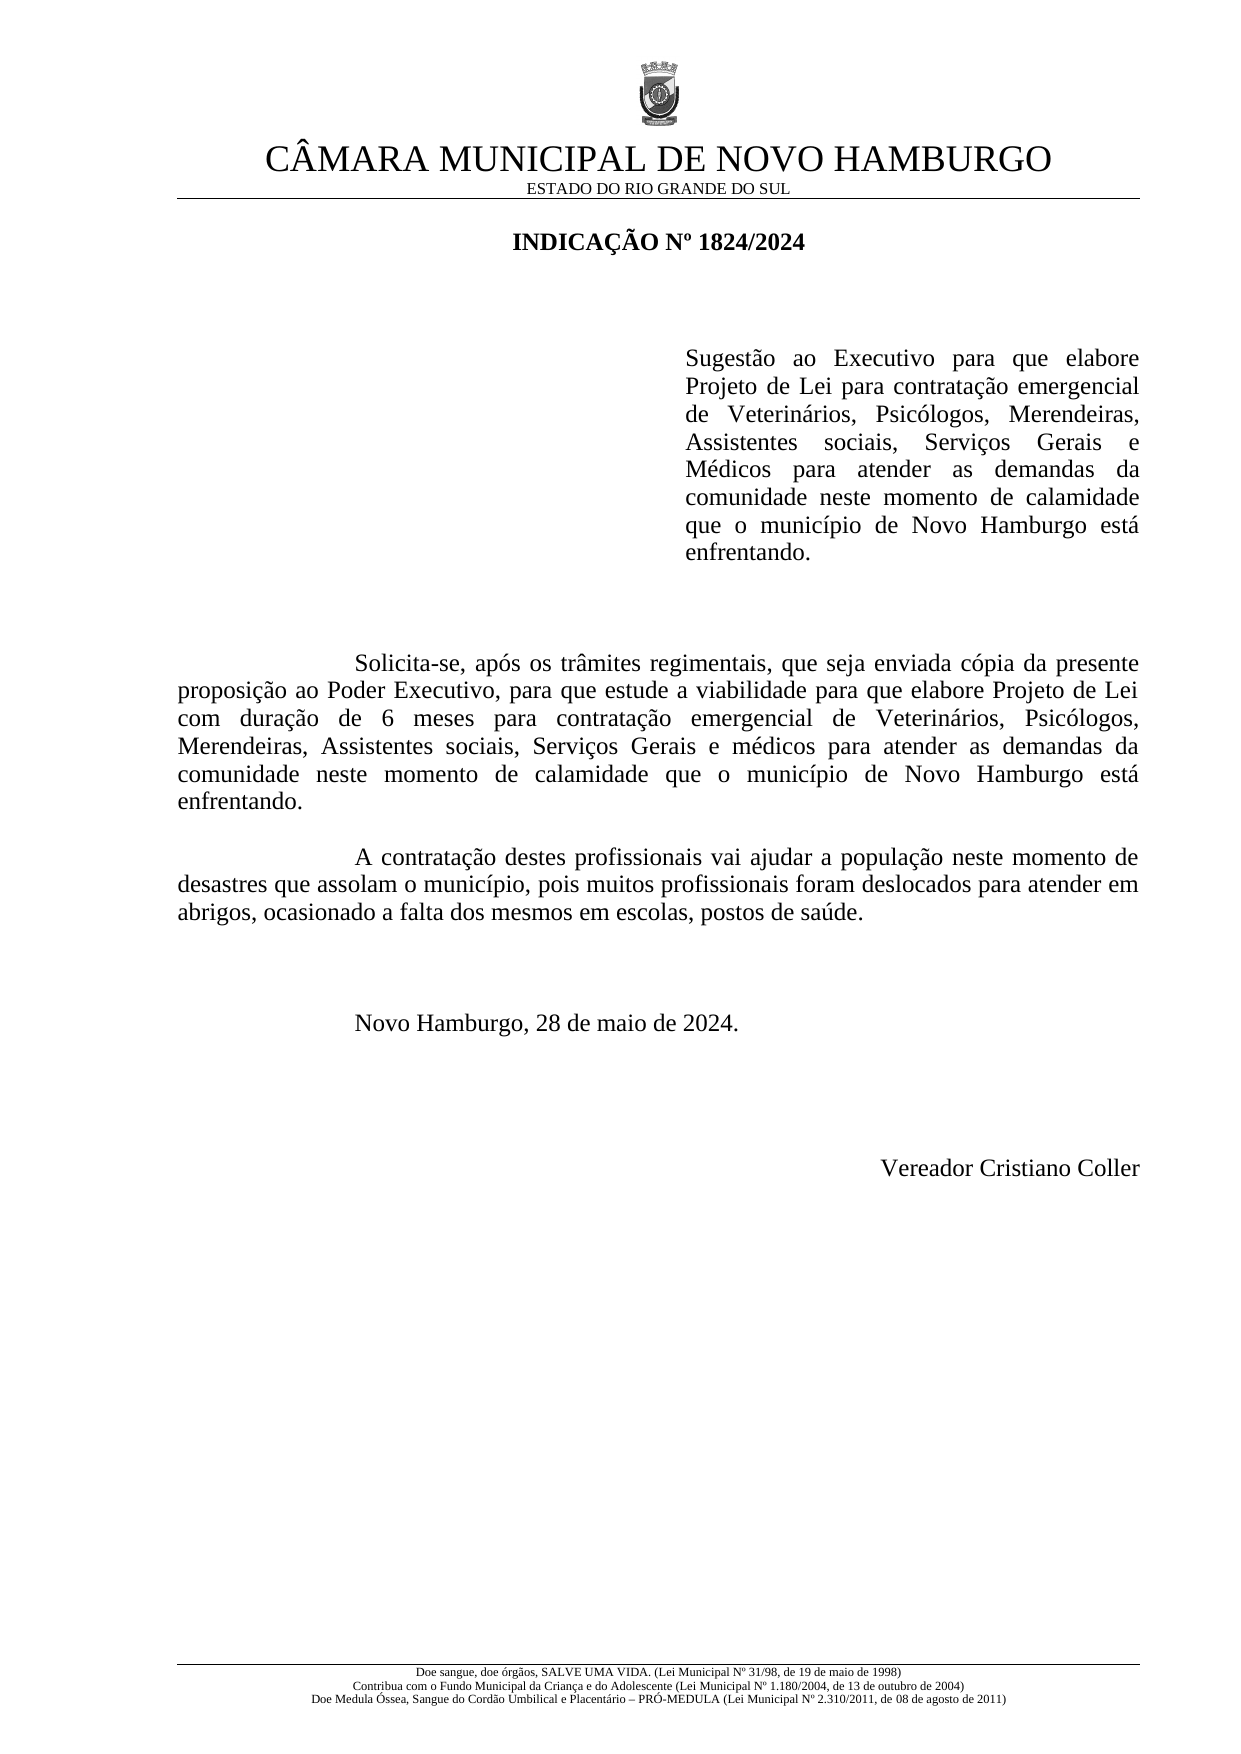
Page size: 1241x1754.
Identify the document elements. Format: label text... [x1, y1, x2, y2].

text Novo Hamburgo, 28 de maio de 2024. [177, 1009, 1140, 1037]
title INDICAÇÃO Nº 1824/2024 [177, 228, 1140, 256]
text A contratação destes profissionais vai ajudar a população neste momento de desastres que assolam o município, pois muitos profissionais foram deslocados para atender em abrigos, ocasionado a falta dos mesmos em escolas, postos de saúde. [177, 843, 1140, 926]
text Solicita-se, após os trâmites regimentais, que seja enviada cópia da presente proposição ao Poder Executivo, para que estude a viabilidade para que elabore Projeto de Lei com duração de 6 meses para contratação emergencial de Veterinários, Psicólogos, Merendeiras, Assistentes sociais, Serviços Gerais e médicos para atender as demandas da comunidade neste momento de calamidade que o município de Novo Hamburgo está enfrentando. [177, 649, 1140, 815]
text Sugestão ao Executivo para que elabore Projeto de Lei para contratação emergencial de Veterinários, Psicólogos, Merendeiras, Assistentes sociais, Serviços Gerais e Médicos para atender as demandas da comunidade neste momento de calamidade que o município de Novo Hamburgo está enfrentando. [685, 344, 1140, 566]
text Vereador Cristiano Coller [177, 1154, 1140, 1181]
